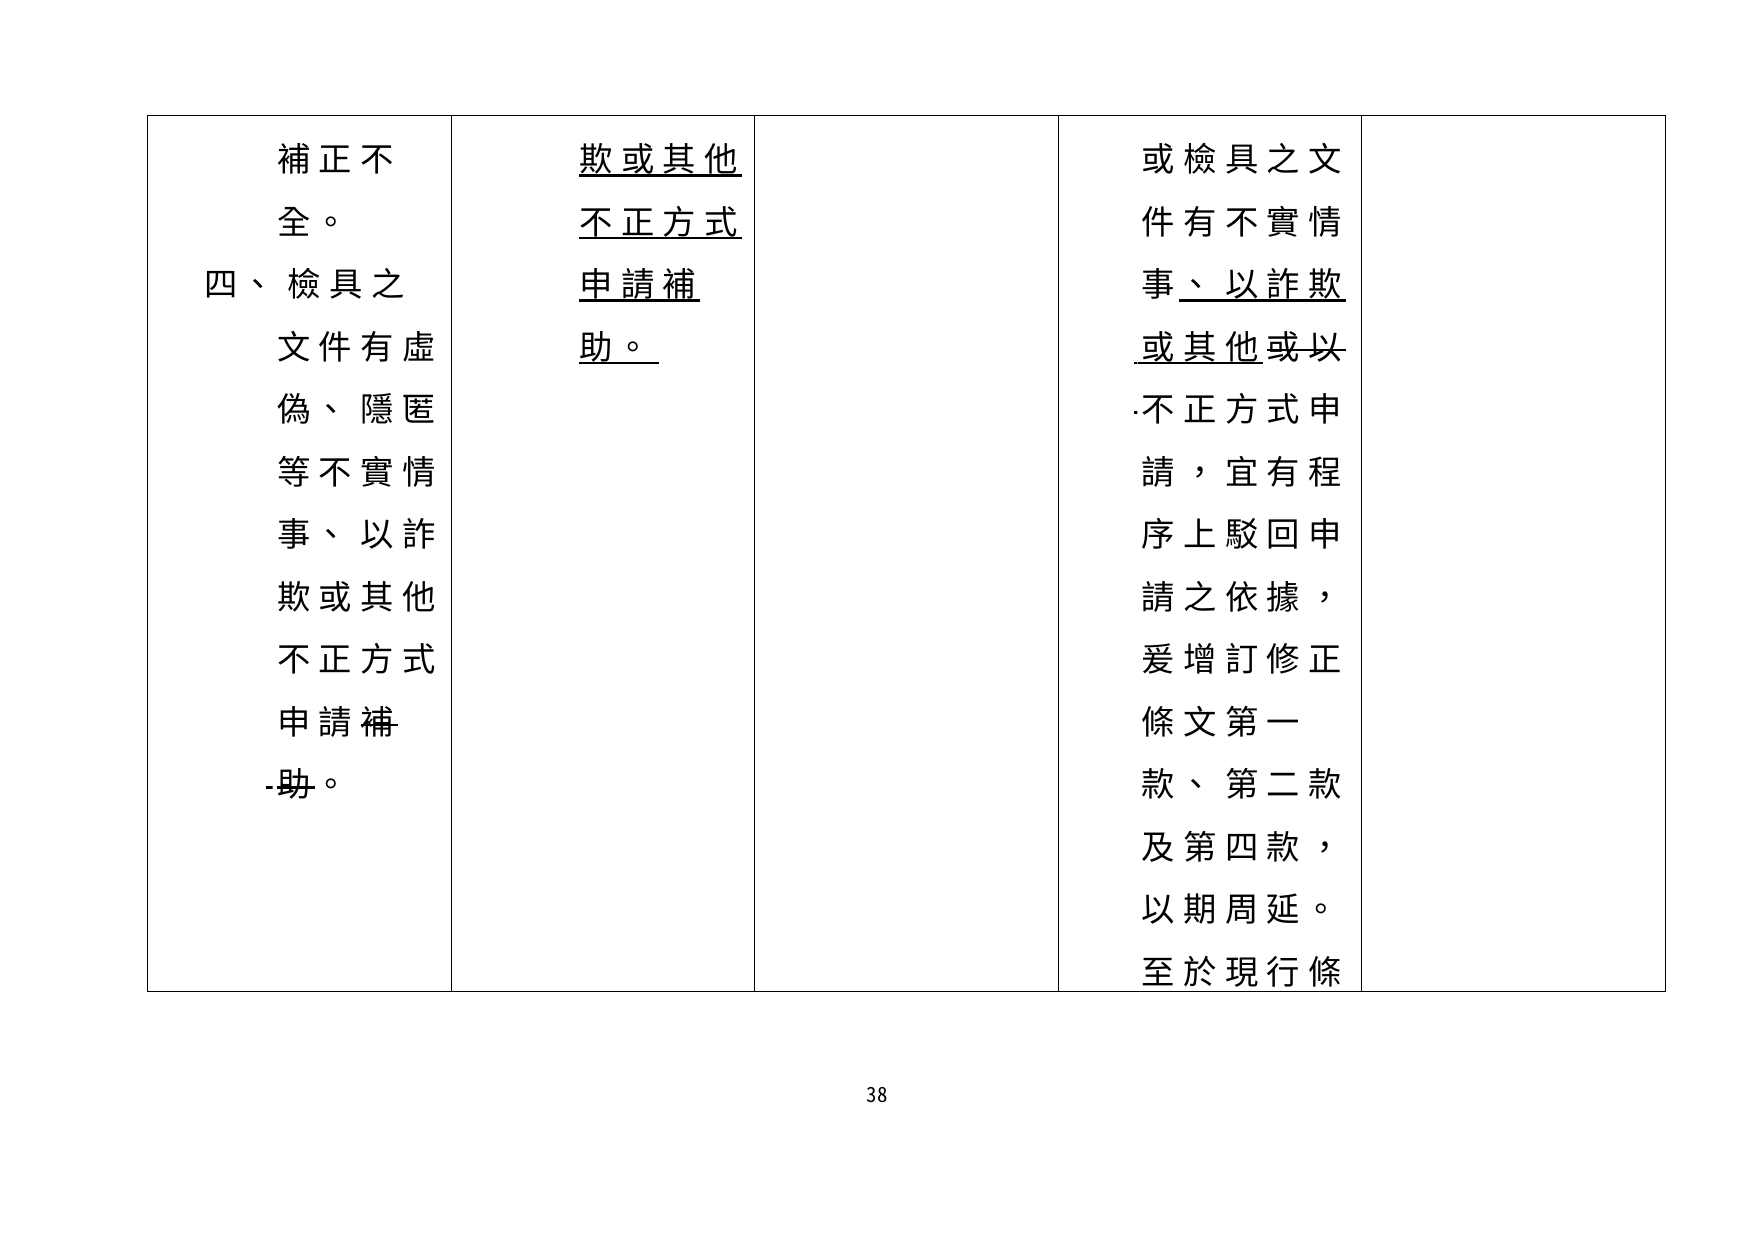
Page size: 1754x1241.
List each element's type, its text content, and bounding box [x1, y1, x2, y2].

table_cell 補正不全。 四、檢具之文件有虛偽、隱匿等不實情事、以詐欺或其他不正方式申請補助。 [148, 116, 451, 991]
table_cell [755, 116, 1058, 991]
table_cell 欺或其他不正方式申請補助。 [452, 116, 754, 991]
table_cell [1362, 116, 1665, 991]
table_cell 或檢具之文件有不實情事、以詐欺或其他或以不正方式申請，宜有程序上駁回申請之依據，爰增訂修正條文第一款、第二款及第四款，以期周延。至於現行條 [1059, 116, 1361, 991]
